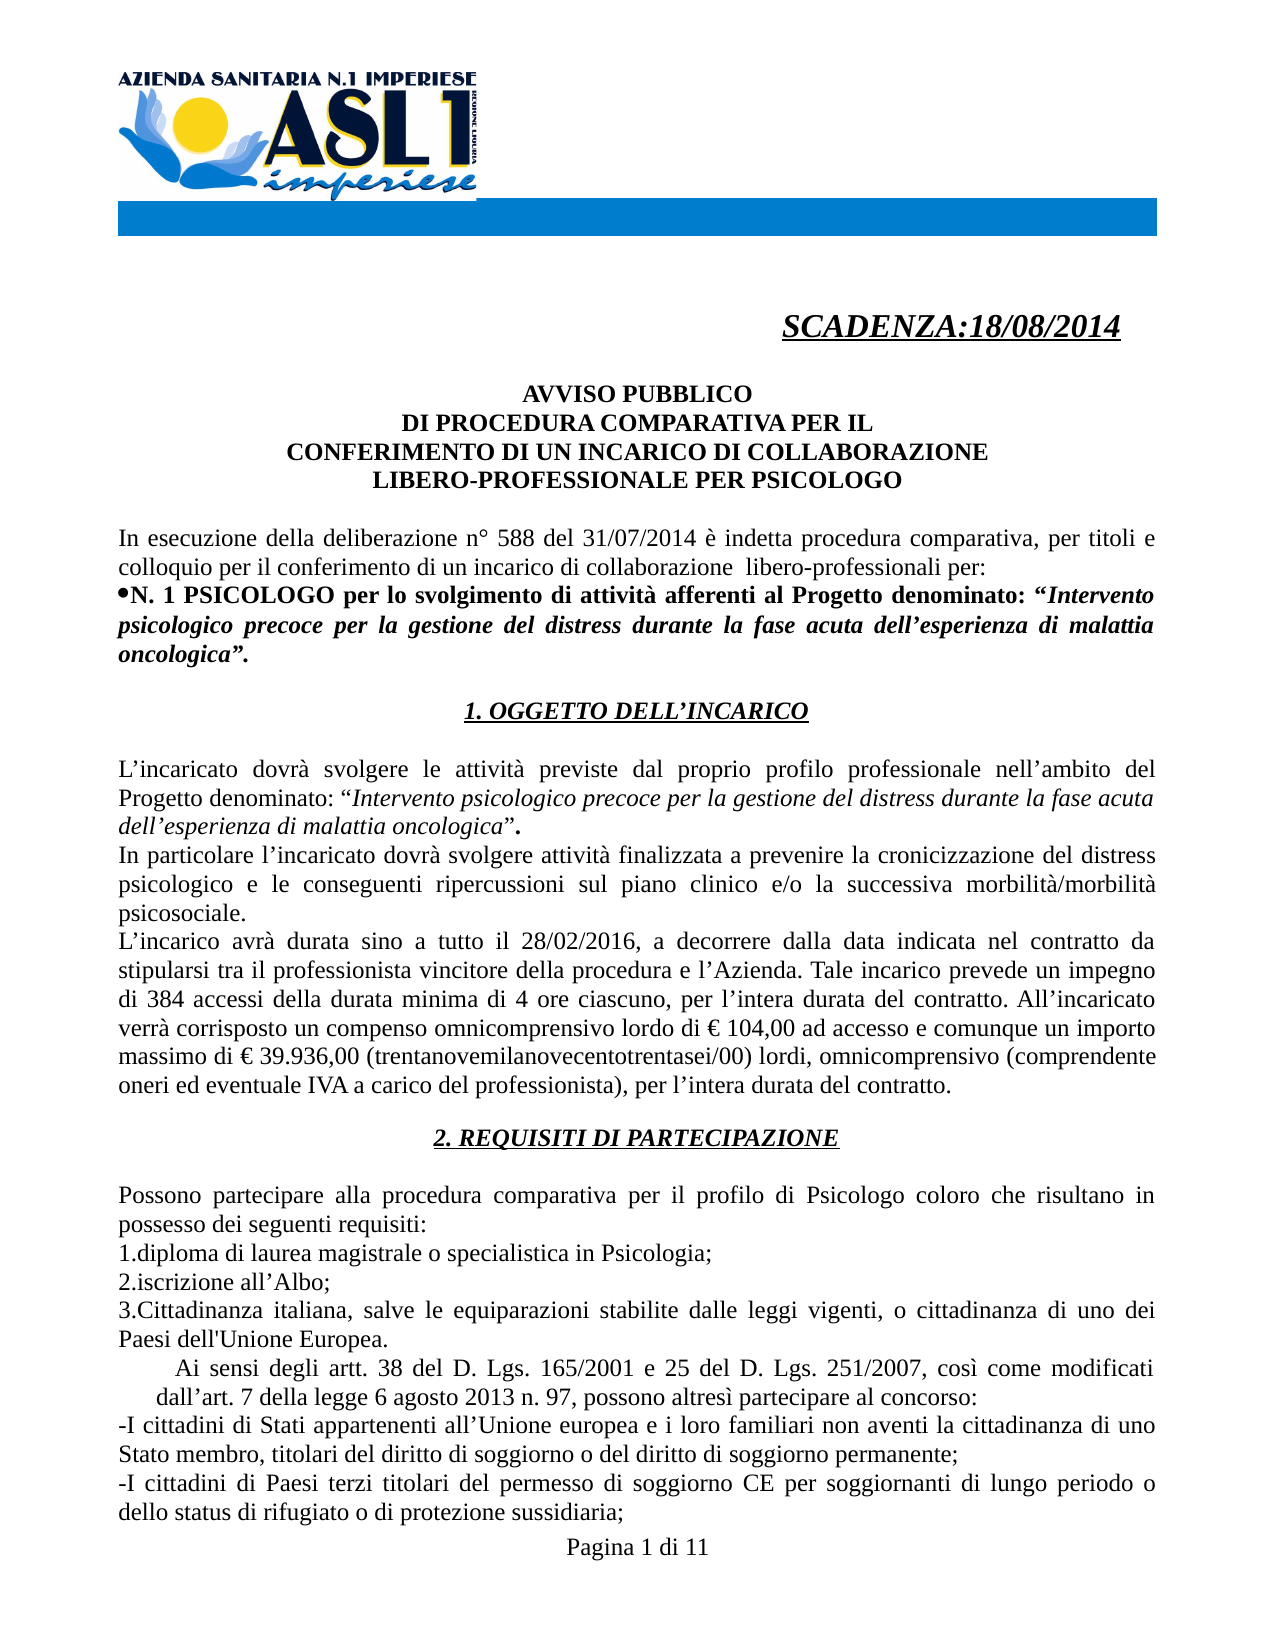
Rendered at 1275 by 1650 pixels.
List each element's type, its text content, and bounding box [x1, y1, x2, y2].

text In particolare l’incaricato dovrà svolgere attività finalizzata a prevenire la cronicizzazione del distress psicologico e le conseguenti ripercussioni sul piano clinico e/o la successiva morbilità/morbilità psicosociale. [118, 840, 1157, 926]
subtitle SCADENZA:18/08/2014 [118, 306, 1157, 344]
text Possono partecipare alla procedura comparativa per il profilo di Psicologo coloro che risultano in possesso dei seguenti requisiti: [118, 1180, 1157, 1238]
list I cittadini di Stati appartenenti all’Unione europea e i loro familiari non aventi la cittadinanza di uno Stato membro, titolari del diritto di soggiorno o del diritto di soggiorno permanente; [118, 1410, 1157, 1468]
list I cittadini di Paesi terzi titolari del permesso di soggiorno CE per soggiornanti di lungo periodo o dello status di rifugiato o di protezione sussidiaria; [118, 1468, 1157, 1525]
list N. 1 PSICOLOGO per lo svolgimento di attività afferenti al Progetto denominato: “Intervento psicologico precoce per la gestione del distress durante la fase acuta dell’esperienza di malattia oncologica”. [118, 580, 1157, 668]
text CONFERIMENTO DI UN INCARICO DI COLLABORAZIONE [118, 437, 1157, 465]
text Ai sensi degli artt. 38 del D. Lgs. 165/2001 e 25 del D. Lgs. 251/2007, così come modificati dall’art. 7 della legge 6 agosto 2013 n. 97, possono altresì partecipare al concorso: [118, 1353, 1157, 1410]
text 2. REQUISITI DI PARTECIPAZIONE [118, 1123, 1157, 1152]
text AVVISO PUBBLICO [118, 379, 1157, 408]
text LIBERO-PROFESSIONALE PER PSICOLOGO [118, 465, 1157, 494]
text In esecuzione della deliberazione n° 588 del 31/07/2014 è indetta procedura comparativa, per titoli e colloquio per il conferimento di un incarico di collaborazione libero-professionali per: [118, 523, 1157, 580]
list diploma di laurea magistrale o specialistica in Psicologia; [118, 1238, 1157, 1267]
list Cittadinanza italiana, salve le equiparazioni stabilite dalle leggi vigenti, o cittadinanza di uno dei Paesi dell'Unio­ne Europea. [118, 1295, 1157, 1353]
text DI PROCEDURA COMPARATIVA PER IL [118, 408, 1157, 437]
list iscrizione all’Albo; [118, 1267, 1157, 1295]
text L’incarico avrà durata sino a tutto il 28/02/2016, a decorrere dalla data indicata nel contratto da stipularsi tra il professionista vincitore della procedura e l’Azienda. Tale incarico prevede un impegno di 384 accessi della durata minima di 4 ore ciascuno, per l’intera durata del contratto. All’incaricato verrà corrisposto un compenso omnicomprensivo lordo di € 104,00 ad accesso e comunque un importo massimo di € 39.936,00 (trentanovemilanovecentotrentasei/00) lordi, omnicomprensivo (comprendente oneri ed eventuale IVA a carico del professionista), per l’intera durata del contratto. [118, 926, 1157, 1099]
subtitle 1. OGGETTO DELL’INCARICO [118, 696, 1157, 725]
text L’incaricato dovrà svolgere le attività previste dal proprio profilo professionale nell’ambito del Progetto denominato: “Intervento psicologico precoce per la gestione del distress durante la fase acuta dell’esperienza di malattia oncologica”. [118, 754, 1157, 840]
